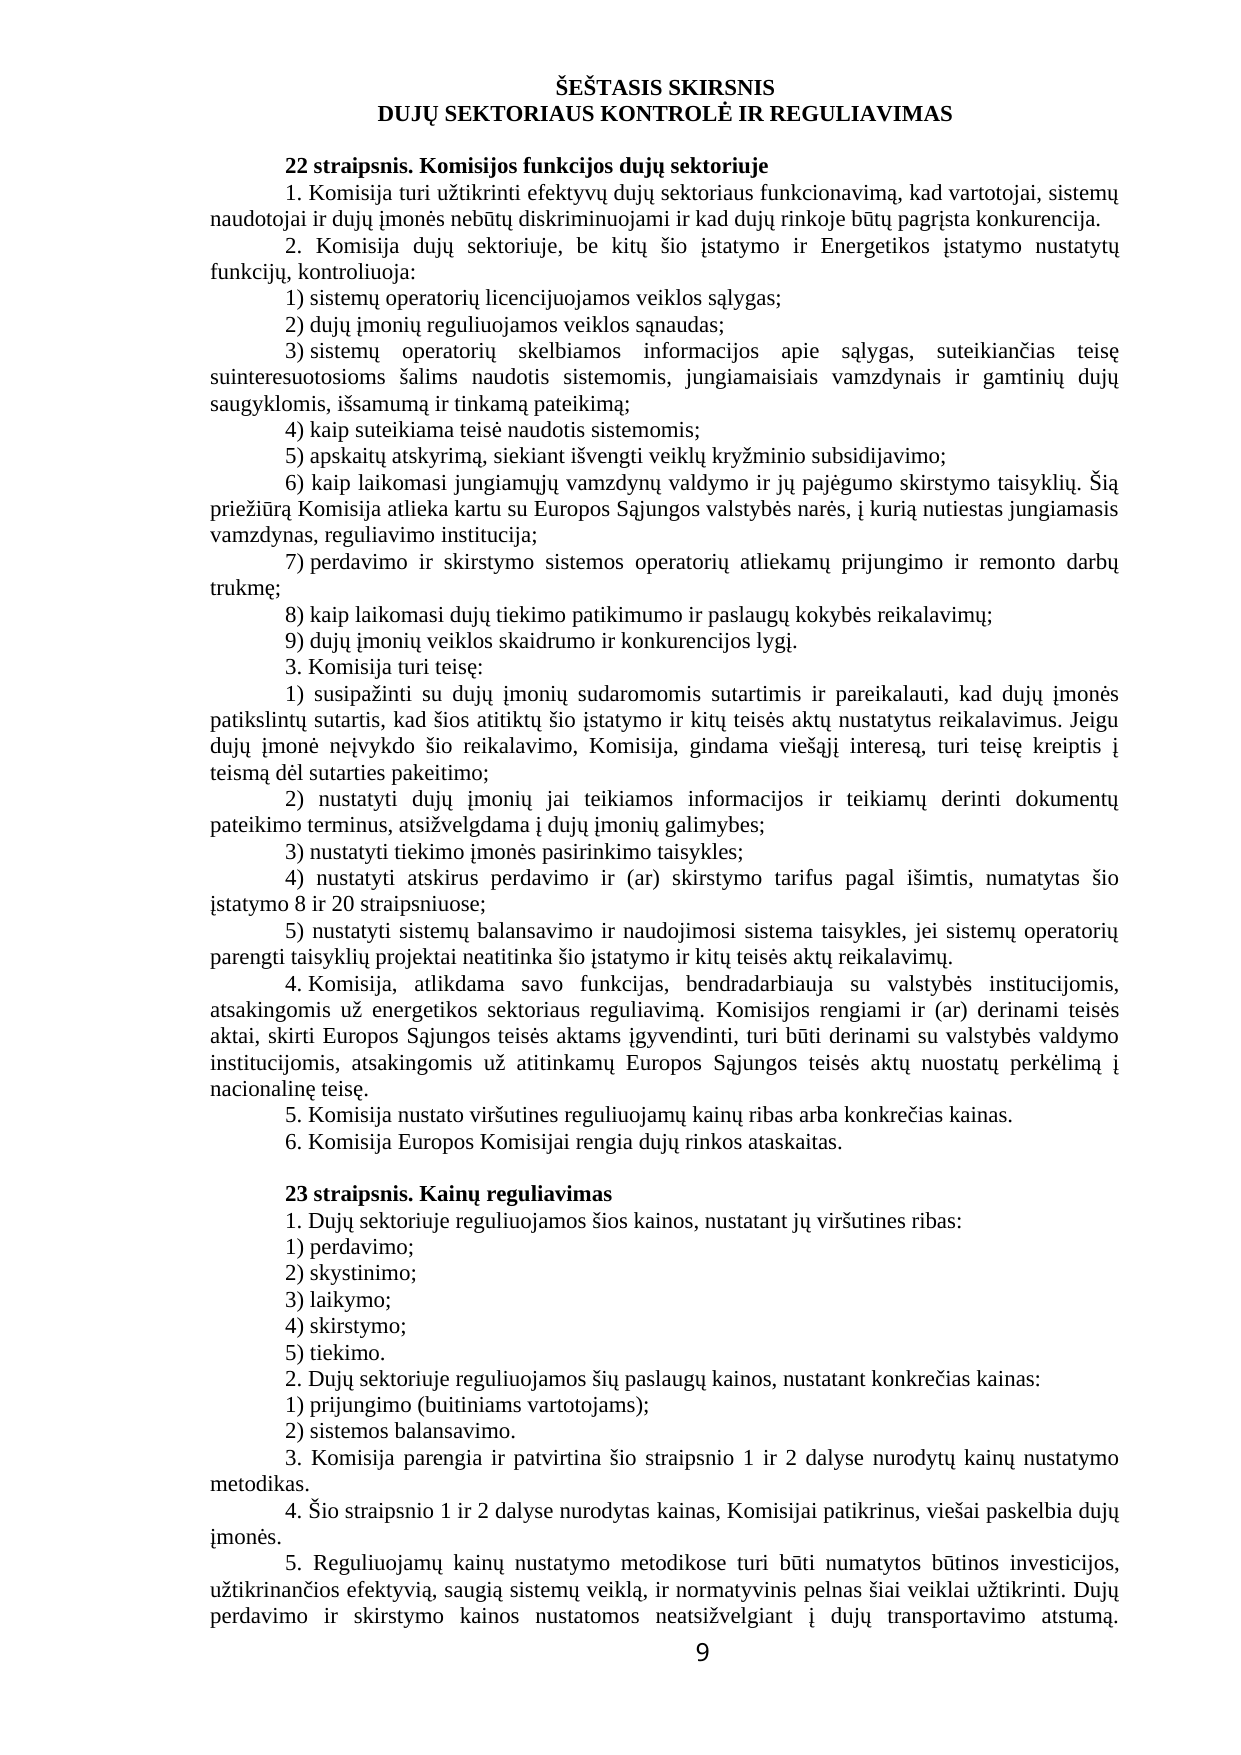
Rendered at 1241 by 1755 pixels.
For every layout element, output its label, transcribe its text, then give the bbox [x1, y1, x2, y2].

text 5. Komisija nustato viršutines reguliuojamų kainų ribas arba konkrečias kainas. [210, 1101, 1120, 1128]
text 1) prijungimo (buitiniams vartotojams); [210, 1391, 1120, 1418]
text 5) nustatyti sistemų balansavimo ir naudojimosi sistema taisykles, jei sistemų operatorių parengti taisyklių projektai neatitinka šio įstatymo ir kitų teisės aktų reikalavimų. [210, 917, 1120, 969]
text 1. Dujų sektoriuje reguliuojamos šios kainos, nustatant jų viršutines ribas: [210, 1207, 1120, 1233]
text 9) dujų įmonių veiklos skaidrumo ir konkurencijos lygį. [210, 627, 1120, 653]
text 1) sistemų operatorių licencijuojamos veiklos sąlygas; [210, 284, 1120, 311]
text 4) skirstymo; [210, 1312, 1120, 1338]
subtitle ŠEŠTASIS SKIRSNIS [210, 73, 1120, 100]
text 3) laikymo; [210, 1286, 1120, 1312]
text 2. Dujų sektoriuje reguliuojamos šių paslaugų kainos, nustatant konkrečias kainas: [210, 1365, 1120, 1391]
text 8) kaip laikomasi dujų tiekimo patikimumo ir paslaugų kokybės reikalavimų; [210, 601, 1120, 627]
text 1) susipažinti su dujų įmonių sudaromomis sutartimis ir pareikalauti, kad dujų įmonės patikslintų sutartis, kad šios atitiktų šio įstatymo ir kitų teisės aktų nustatytus reikalavimus. Jeigu dujų įmonė neįvykdo šio reikalavimo, Komisija, gindama viešąjį interesą, turi teisę kreiptis į teismą dėl sutarties pakeitimo; [210, 680, 1120, 785]
text 2) nustatyti dujų įmonių jai teikiamos informacijos ir teikiamų derinti dokumentų pateikimo terminus, atsižvelgdama į dujų įmonių galimybes; [210, 785, 1120, 838]
text 3) sistemų operatorių skelbiamos informacijos apie sąlygas, suteikiančias teisę suinteresuotosioms šalims naudotis sistemomis, jungiamaisiais vamzdynais ir gamtinių dujų saugyklomis, išsamumą ir tinkamą pateikimą; [210, 337, 1120, 416]
text 4) nustatyti atskirus perdavimo ir (ar) skirstymo tarifus pagal išimtis, numatytas šio įstatymo 8 ir 20 straipsniuose; [210, 864, 1120, 917]
text 6) kaip laikomasi jungiamųjų vamzdynų valdymo ir jų pajėgumo skirstymo taisyklių. Šią priežiūrą Komisija atlieka kartu su Europos Sąjungos valstybės narės, į kurią nutiestas jungiamasis vamzdynas, reguliavimo institucija; [210, 469, 1120, 548]
text 4) kaip suteikiama teisė naudotis sistemomis; [210, 416, 1120, 442]
text 6. Komisija Europos Komisijai rengia dujų rinkos ataskaitas. [210, 1128, 1120, 1154]
text 3. Komisija turi teisę: [210, 653, 1120, 680]
text 4. Komisija, atlikdama savo funkcijas, bendradarbiauja su valstybės institucijomis, atsakingomis už energetikos sektoriaus reguliavimą. Komisijos rengiami ir (ar) derinami teisės aktai, skirti Europos Sąjungos teisės aktams įgyvendinti, turi būti derinami su valstybės valdymo institucijomis, atsakingomis už atitinkamų Europos Sąjungos teisės aktų nuostatų perkėlimą į nacionalinę teisę. [210, 969, 1120, 1101]
text DUJŲ SEKTORIAUS KONTROLĖ IR REGULIAVIMAS [210, 100, 1120, 126]
text 2. Komisija dujų sektoriuje, be kitų šio įstatymo ir Energetikos įstatymo nustatytų funkcijų, kontroliuoja: [210, 232, 1120, 284]
text 5) tiekimo. [210, 1338, 1120, 1365]
text 5) apskaitų atskyrimą, siekiant išvengti veiklų kryžminio subsidijavimo; [210, 442, 1120, 469]
text 22 straipsnis. Komisijos funkcijos dujų sektoriuje [210, 153, 1120, 179]
text 3) nustatyti tiekimo įmonės pasirinkimo taisykles; [210, 838, 1120, 864]
text 4. Šio straipsnio 1 ir 2 dalyse nurodytas kainas, Komisijai patikrinus, viešai paskelbia dujų įmonės. [210, 1497, 1120, 1549]
text 2) dujų įmonių reguliuojamos veiklos sąnaudas; [210, 311, 1120, 337]
text 3. Komisija parengia ir patvirtina šio straipsnio 1 ir 2 dalyse nurodytų kainų nustatymo metodikas. [210, 1444, 1120, 1497]
text 2) sistemos balansavimo. [210, 1418, 1120, 1444]
text 1) perdavimo; [210, 1233, 1120, 1259]
text 5. Reguliuojamų kainų nustatymo metodikose turi būti numatytos būtinos investicijos, užtikrinančios efektyvią, saugią sistemų veiklą, ir normatyvinis pelnas šiai veiklai užtikrinti. Dujų perdavimo ir skirstymo kainos nustatomos neatsižvelgiant į dujų transportavimo atstumą. [210, 1549, 1120, 1628]
text 23 straipsnis. Kainų reguliavimas [210, 1180, 1120, 1207]
text 1. Komisija turi užtikrinti efektyvų dujų sektoriaus funkcionavimą, kad vartotojai, sistemų naudotojai ir dujų įmonės nebūtų diskriminuojami ir kad dujų rinkoje būtų pagrįsta konkurencija. [210, 179, 1120, 232]
text 7) perdavimo ir skirstymo sistemos operatorių atliekamų prijungimo ir remonto darbų trukmę; [210, 548, 1120, 601]
text 2) skystinimo; [210, 1259, 1120, 1286]
